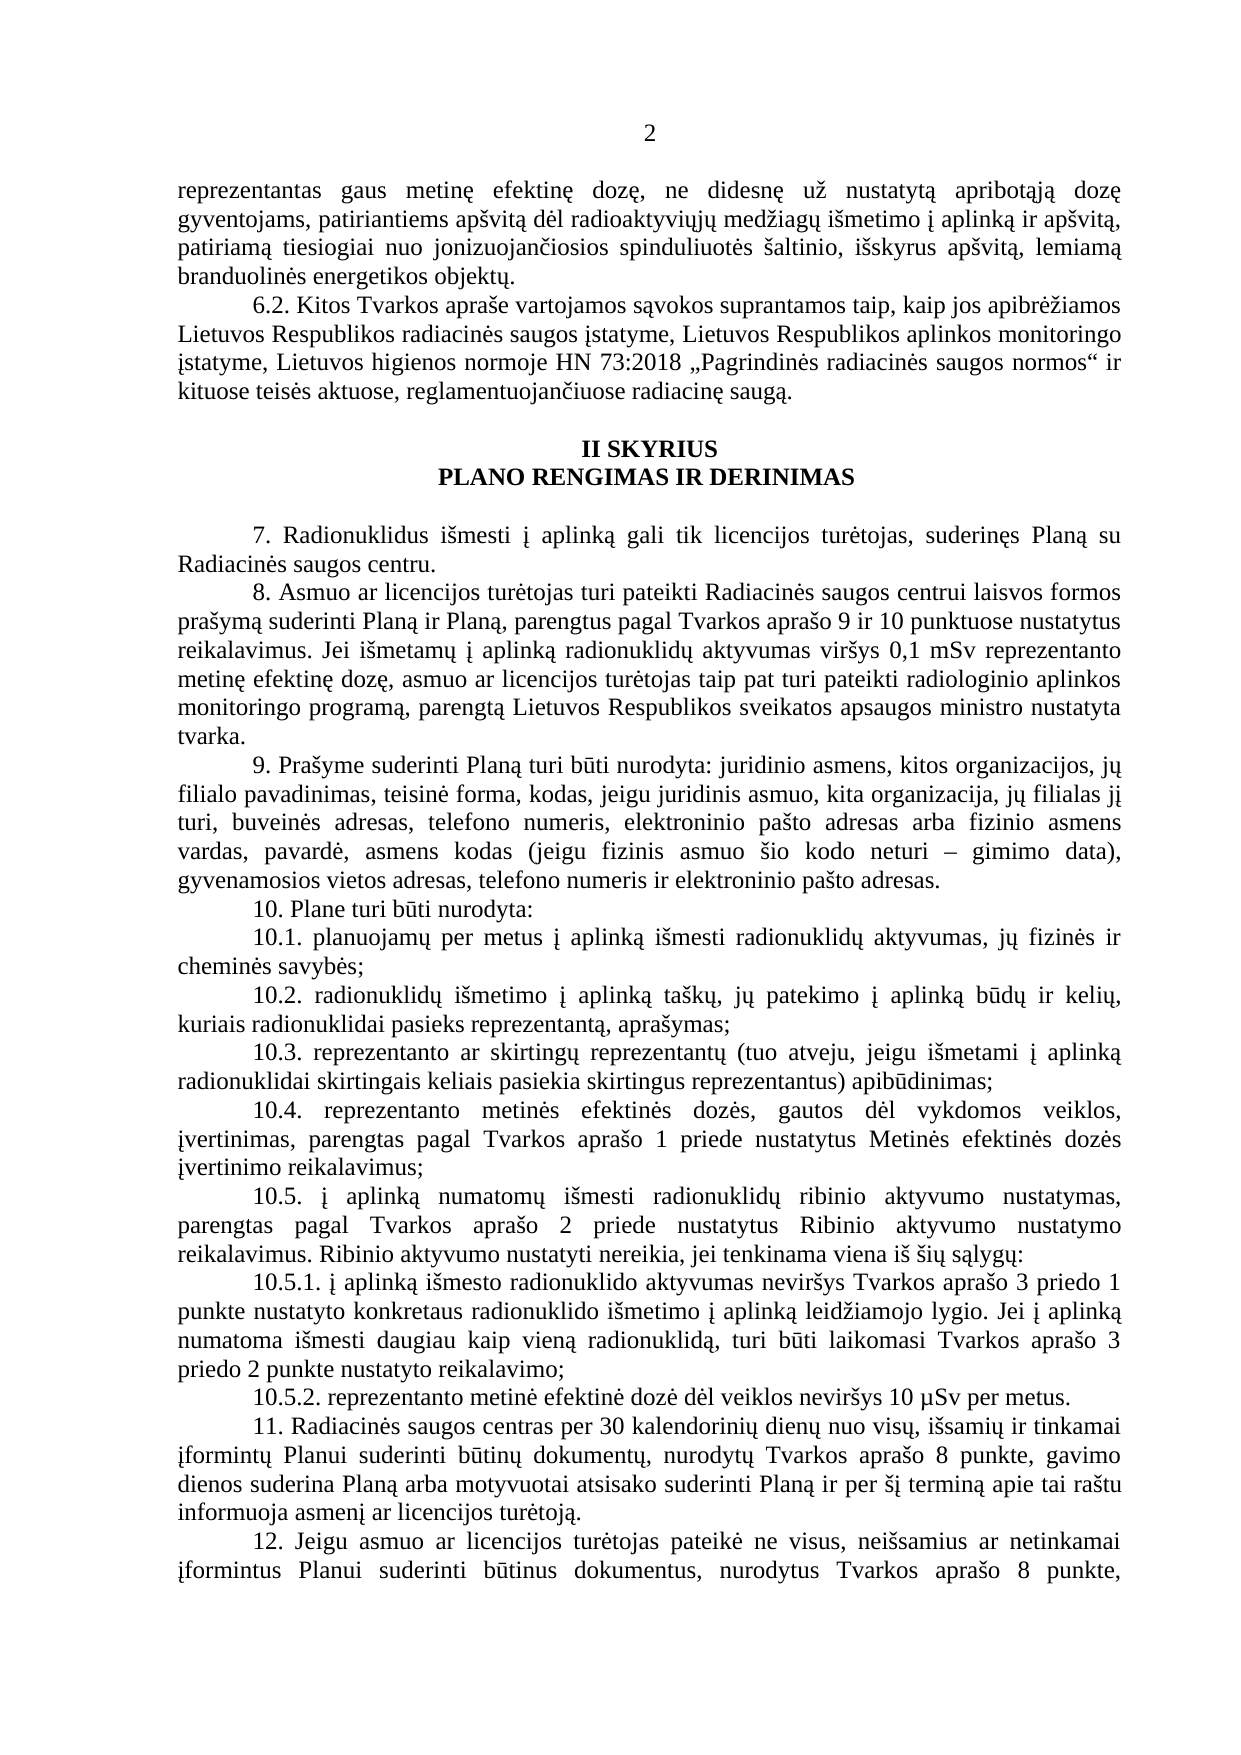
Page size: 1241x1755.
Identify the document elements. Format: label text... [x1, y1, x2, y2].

text reprezentantas gaus metinę efektinę dozę, ne didesnę už nustatytą apribotąją dozę gyventojams, patiriantiems apšvitą dėl radioaktyviųjų medžiagų išmetimo į aplinką ir apšvitą, patiriamą tiesiogiai nuo jonizuojančiosios spinduliuotės šaltinio, išskyrus apšvitą, lemiamą branduolinės energetikos objektų. [177, 175, 1122, 290]
text 10.5. į aplinką numatomų išmesti radionuklidų ribinio aktyvumo nustatymas, parengtas pagal Tvarkos aprašo 2 priede nustatytus Ribinio aktyvumo nustatymo reikalavimus. Ribinio aktyvumo nustatyti nereikia, jei tenkinama viena iš šių sąlygų: [177, 1181, 1122, 1267]
text 10.1. planuojamų per metus į aplinką išmesti radionuklidų aktyvumas, jų fizinės ir cheminės savybės; [177, 922, 1122, 980]
text 10.5.2. reprezentanto metinė efektinė dozė dėl veiklos neviršys 10 µSv per metus. [177, 1382, 1122, 1411]
text 10.2. radionuklidų išmetimo į aplinką taškų, jų patekimo į aplinką būdų ir kelių, kuriais radionuklidai pasieks reprezentantą, aprašymas; [177, 980, 1122, 1037]
text II SKYRIUS [177, 434, 1122, 462]
text 10. Plane turi būti nurodyta: [177, 894, 1122, 922]
text 6.2. Kitos Tvarkos apraše vartojamos sąvokos suprantamos taip, kaip jos apibrėžiamos Lietuvos Respublikos radiacinės saugos įstatyme, Lietuvos Respublikos aplinkos monitoringo įstatyme, Lietuvos higienos normoje HN 73:2018 „Pagrindinės radiacinės saugos normos“ ir kituose teisės aktuose, reglamentuojančiuose radiacinę saugą. [177, 290, 1122, 405]
text 11. Radiacinės saugos centras per 30 kalendorinių dienų nuo visų, išsamių ir tinkamai įformintų Planui suderinti būtinų dokumentų, nurodytų Tvarkos aprašo 8 punkte, gavimo dienos suderina Planą arba motyvuotai atsisako suderinti Planą ir per šį terminą apie tai raštu informuoja asmenį ar licencijos turėtoją. [177, 1411, 1122, 1526]
text 10.3. reprezentanto ar skirtingų reprezentantų (tuo atveju, jeigu išmetami į aplinką radionuklidai skirtingais keliais pasiekia skirtingus reprezentantus) apibūdinimas; [177, 1037, 1122, 1095]
text 12. Jeigu asmuo ar licencijos turėtojas pateikė ne visus, neišsamius ar netinkamai įformintus Planui suderinti būtinus dokumentus, nurodytus Tvarkos aprašo 8 punkte, [177, 1526, 1122, 1584]
text 8. Asmuo ar licencijos turėtojas turi pateikti Radiacinės saugos centrui laisvos formos prašymą suderinti Planą ir Planą, parengtus pagal Tvarkos aprašo 9 ir 10 punktuose nustatytus reikalavimus. Jei išmetamų į aplinką radionuklidų aktyvumas viršys 0,1 mSv reprezentanto metinę efektinę dozę, asmuo ar licencijos turėtojas taip pat turi pateikti radiologinio aplinkos monitoringo programą, parengtą Lietuvos Respublikos sveikatos apsaugos ministro nustatyta tvarka. [177, 577, 1122, 750]
text plano Rengimas ir derinimas [177, 462, 1122, 491]
text 9. Prašyme suderinti Planą turi būti nurodyta: juridinio asmens, kitos organizacijos, jų filialo pavadinimas, teisinė forma, kodas, jeigu juridinis asmuo, kita organizacija, jų filialas jį turi, buveinės adresas, telefono numeris, elektroninio pašto adresas arba fizinio asmens vardas, pavardė, asmens kodas (jeigu fizinis asmuo šio kodo neturi – gimimo data), gyvenamosios vietos adresas, telefono numeris ir elektroninio pašto adresas. [177, 750, 1122, 894]
text 10.5.1. į aplinką išmesto radionuklido aktyvumas neviršys Tvarkos aprašo 3 priedo 1 punkte nustatyto konkretaus radionuklido išmetimo į aplinką leidžiamojo lygio. Jei į aplinką numatoma išmesti daugiau kaip vieną radionuklidą, turi būti laikomasi Tvarkos aprašo 3 priedo 2 punkte nustatyto reikalavimo; [177, 1267, 1122, 1382]
text 7. Radionuklidus išmesti į aplinką gali tik licencijos turėtojas, suderinęs Planą su Radiacinės saugos centru. [177, 520, 1122, 577]
text 10.4. reprezentanto metinės efektinės dozės, gautos dėl vykdomos veiklos, įvertinimas, parengtas pagal Tvarkos aprašo 1 priede nustatytus Metinės efektinės dozės įvertinimo reikalavimus; [177, 1095, 1122, 1181]
